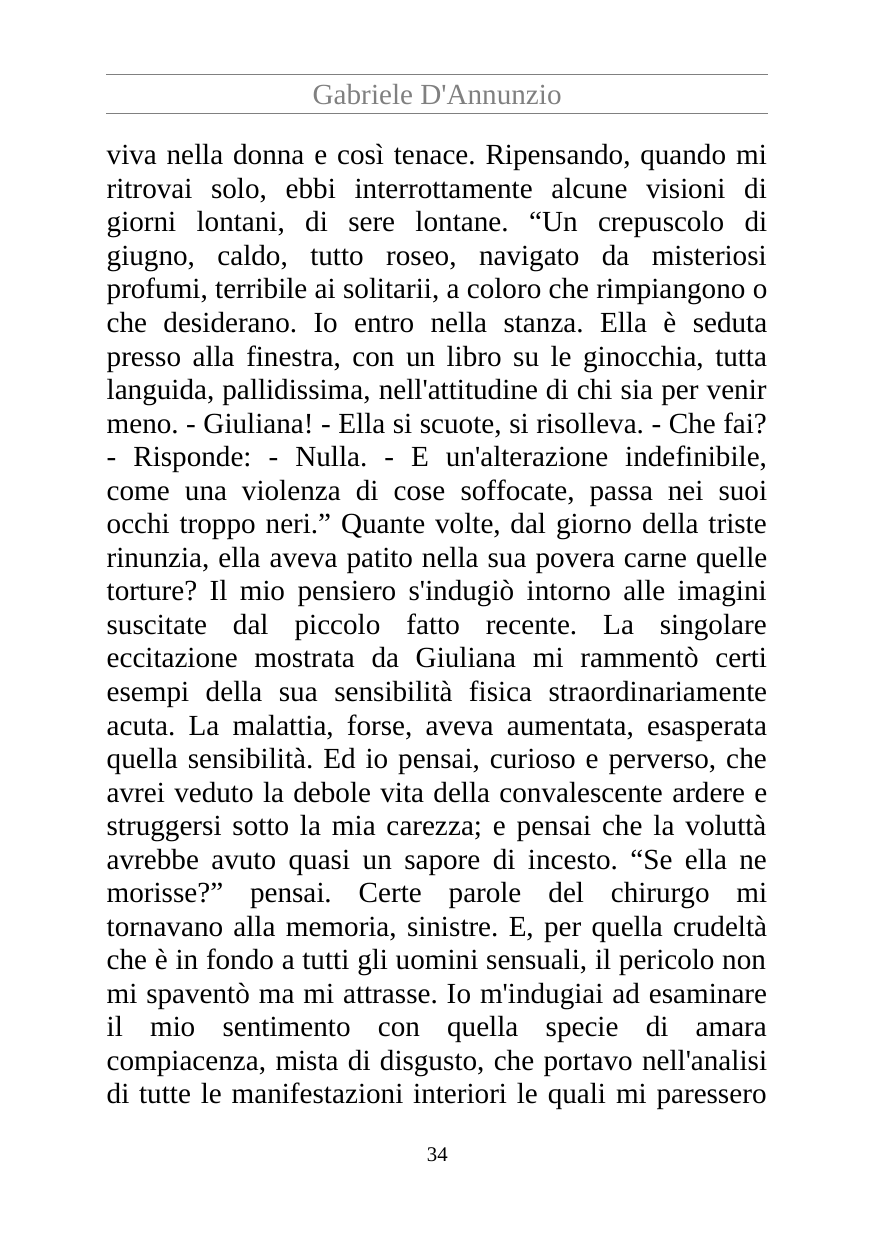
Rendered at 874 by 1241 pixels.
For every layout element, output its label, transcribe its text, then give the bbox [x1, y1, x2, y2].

text viva nella donna e così tenace. Ripensando, quando mi ritrovai solo, ebbi interrottamente alcune visioni di giorni lontani, di sere lontane. “Un crepuscolo di giugno, caldo, tutto roseo, navigato da misteriosi profumi, terribile ai solitarii, a coloro che rimpiangono o che desiderano. Io entro nella stanza. Ella è seduta presso alla finestra, con un libro su le ginocchia, tutta languida, pallidissima, nell'attitudine di chi sia per venir meno. - Giuliana! - Ella si scuote, si risolleva. - Che fai? - Risponde: - Nulla. - E un'alterazione indefinibile, come una violenza di cose soffocate, passa nei suoi occhi troppo neri.” Quante volte, dal giorno della triste rinunzia, ella aveva patito nella sua povera carne quelle torture? Il mio pensiero s'indugiò intorno alle imagini suscitate dal piccolo fatto recente. La singolare eccitazione mostrata da Giuliana mi rammentò certi esempi della sua sensibilità fisica straordinariamente acuta. La malattia, forse, aveva aumentata, esasperata quella sensibilità. Ed io pensai, curioso e perverso, che avrei veduto la debole vita della convalescente ardere e struggersi sotto la mia carezza; e pensai che la voluttà avrebbe avuto quasi un sapore di incesto. “Se ella ne morisse?” pensai. Certe parole del chirurgo mi tornavano alla memoria, sinistre. E, per quella crudeltà che è in fondo a tutti gli uomini sensuali, il pericolo non mi spaventò ma mi attrasse. Io m'indugiai ad esaminare il mio sentimento con quella specie di amara compiacenza, mista di disgusto, che portavo nell'analisi di tutte le manifestazioni interiori le quali mi paressero [106, 137, 768, 1110]
